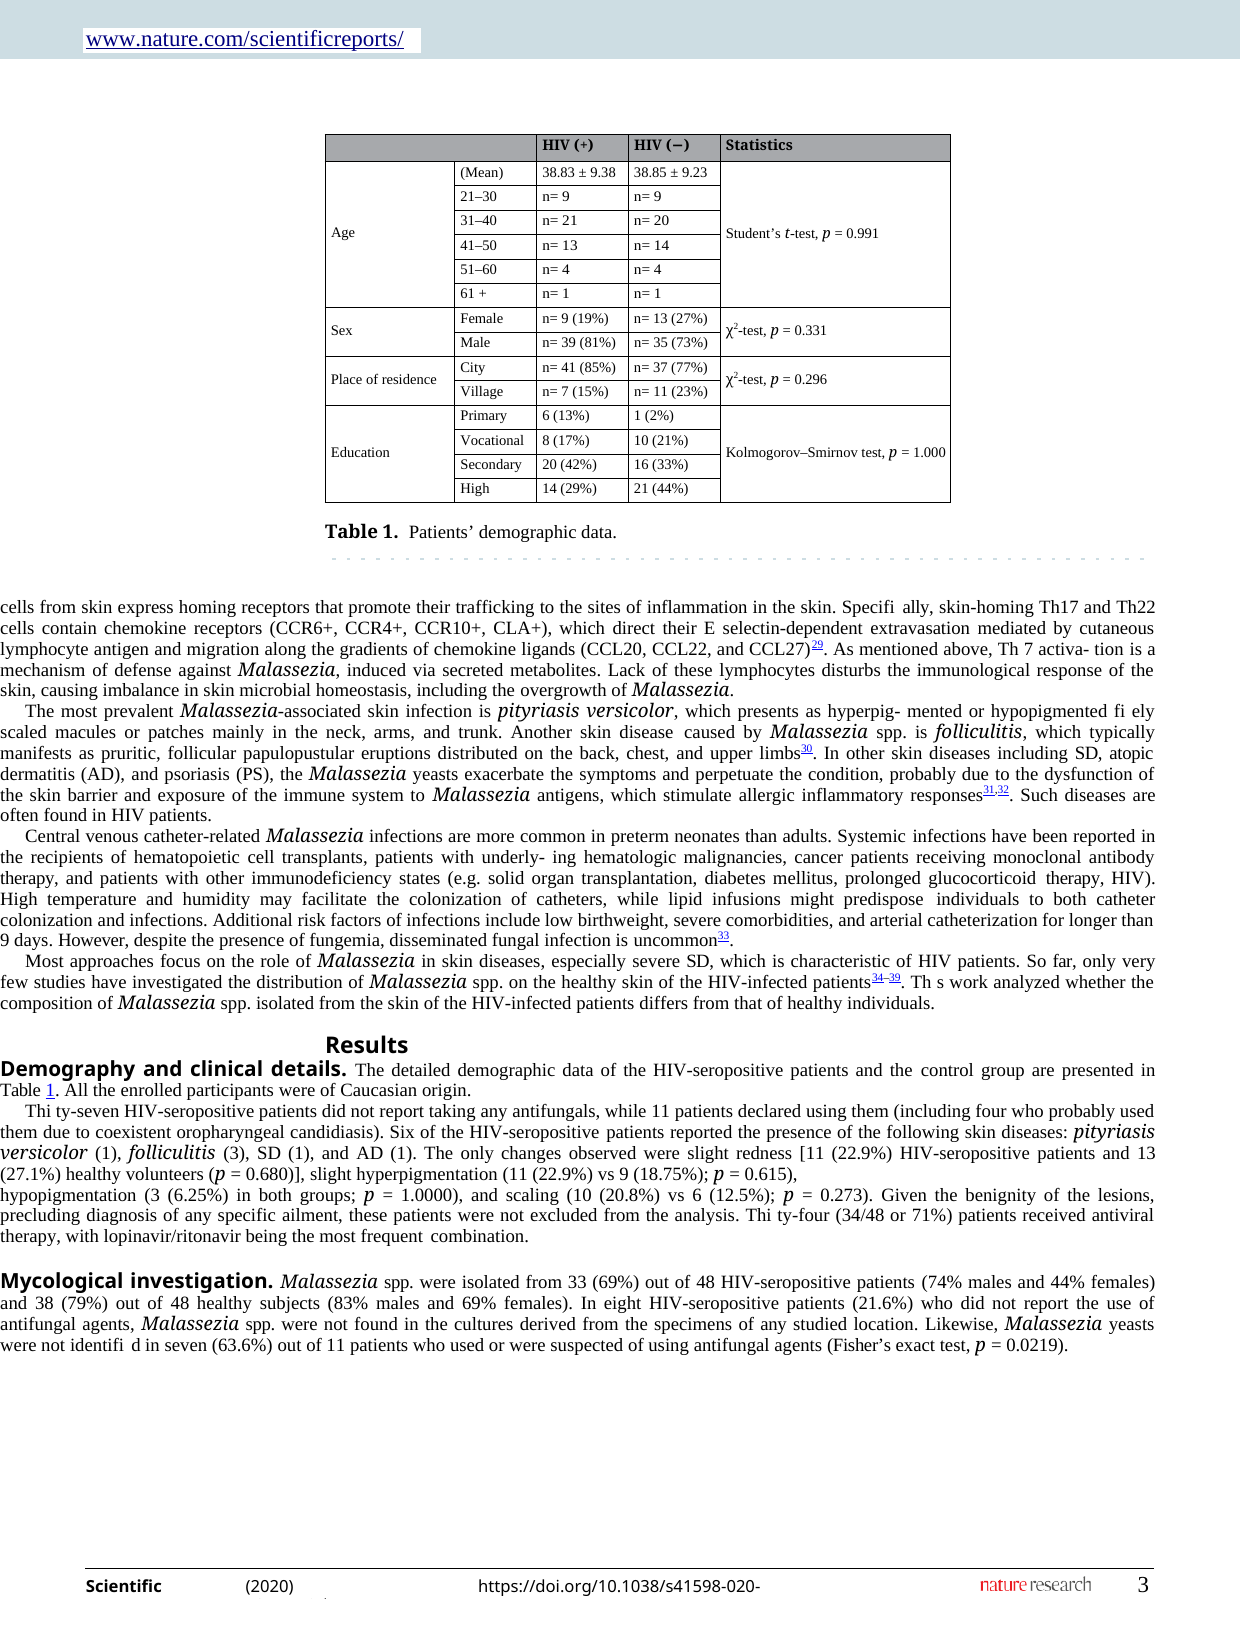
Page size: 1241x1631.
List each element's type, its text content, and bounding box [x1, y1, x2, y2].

table_cell n= 14 [629, 235, 720, 258]
table_cell 38.85 ± 9.23 [629, 162, 720, 185]
table_cell n= 1 [629, 284, 720, 307]
table_cell 31–40 [455, 211, 536, 234]
text The most prevalent Malassezia-associated skin infection is pityriasis versicolor, which presents as hyperpig- mented or hypopigmented fi ely scaled macules or patches mainly in the neck, arms, and trunk. Another skin disease caused by Malassezia spp. is folliculitis, which typically manifests as pruritic, follicular papulopustular eruptions distributed on the back, chest, and upper limbs30. In other skin diseases including SD, atopic dermatitis (AD), and psoriasis (PS), the Malassezia yeasts exacerbate the symptoms and perpetuate the condition, probably due to the dysfunction of the skin barrier and exposure of the immune system to Malassezia antigens, which stimulate allergic inflammatory responses31,32. Such diseases are often found in HIV patients. [0, 701, 1155, 826]
table_cell n= 1 [537, 284, 628, 307]
table_header [326, 135, 536, 161]
table_cell 38.83 ± 9.38 [537, 162, 628, 185]
text Central venous catheter-related Malassezia infections are more common in preterm neonates than adults. Systemic infections have been reported in the recipients of hematopoietic cell transplants, patients with underly- ing hematologic malignancies, cancer patients receiving monoclonal antibody therapy, and patients with other immunodeficiency states (e.g. solid organ transplantation, diabetes mellitus, prolonged glucocorticoid therapy, HIV). High temperature and humidity may facilitate the colonization of catheters, while lipid infusions might predispose individuals to both catheter colonization and infections. Additional risk factors of infections include low birthweight, severe comorbidities, and arterial catheterization for longer than 9 days. However, despite the presence of fungemia, disseminated fungal infection is uncommon33. [0, 826, 1156, 951]
table_cell Sex [326, 308, 454, 356]
table_header HIV (−) [629, 135, 720, 161]
table_cell n= 9 (19%) [537, 308, 628, 332]
table_cell 10 (21%) [629, 430, 720, 453]
table_cell 20 (42%) [537, 455, 628, 478]
table_cell 6 (13%) [537, 406, 628, 429]
table_cell n= 9 [537, 186, 628, 210]
table_cell 1 (2%) [629, 406, 720, 429]
table_cell (Mean) [455, 162, 536, 185]
table_cell n= 39 (81%) [537, 333, 628, 356]
table_cell Student’s t-test, p = 0.991 [721, 162, 950, 307]
table_cell Primary [455, 406, 536, 429]
table_cell Female [455, 308, 536, 332]
table_cell n= 21 [537, 211, 628, 234]
table_cell χ2-test, p = 0.331 [721, 308, 950, 356]
table_cell χ2-test, p = 0.296 [721, 357, 950, 405]
table_cell Place of residence [326, 357, 454, 405]
table_cell 51–60 [455, 260, 536, 283]
table_cell Age [326, 162, 454, 307]
table_cell n= 9 [629, 186, 720, 210]
table_cell Village [455, 381, 536, 405]
table_cell 16 (33%) [629, 455, 720, 478]
table_cell 21–30 [455, 186, 536, 210]
table_cell n= 41 (85%) [537, 357, 628, 380]
table_cell Secondary [455, 455, 536, 478]
table_cell High [455, 479, 536, 502]
table_cell 14 (29%) [537, 479, 628, 502]
table_cell Kolmogorov–Smirnov test, p = 1.000 [721, 406, 950, 502]
subtitle Results [325, 1033, 1241, 1059]
table_cell 61 + [455, 284, 536, 307]
table_cell n= 13 (27%) [629, 308, 720, 332]
table_cell n= 37 (77%) [629, 357, 720, 380]
table_cell Vocational [455, 430, 536, 453]
table_header HIV (+) [537, 135, 628, 161]
table_cell n= 7 (15%) [537, 381, 628, 405]
table_header Statistics [721, 135, 950, 161]
table_cell Male [455, 333, 536, 356]
table_cell City [455, 357, 536, 380]
text Table 1. Patients’ demographic data. [325, 519, 1241, 544]
table_cell n= 4 [537, 260, 628, 283]
table_cell n= 35 (73%) [629, 333, 720, 356]
text hypopigmentation (3 (6.25%) in both groups; p = 1.0000), and scaling (10 (20.8%) vs 6 (12.5%); p = 0.273). Given the benignity of the lesions, precluding diagnosis of any specific ailment, these patients were not excluded from the analysis. Thi ty-four (34/48 or 71%) patients received antiviral therapy, with lopinavir/ritonavir being the most frequent combination. [0, 1184, 1155, 1247]
table_cell 8 (17%) [537, 430, 628, 453]
text Most approaches focus on the role of Malassezia in skin diseases, especially severe SD, which is characteristic of HIV patients. So far, only very few studies have investigated the distribution of Malassezia spp. on the healthy skin of the HIV-infected patients34–39. Th s work analyzed whether the composition of Malassezia spp. isolated from the skin of the HIV-infected patients differs from that of healthy individuals. [0, 951, 1155, 1013]
table_cell Education [326, 406, 454, 502]
text Mycological investigation. Malassezia spp. were isolated from 33 (69%) out of 48 HIV-seropositive patients (74% males and 44% females) and 38 (79%) out of 48 healthy subjects (83% males and 69% females). In eight HIV-seropositive patients (21.6%) who did not report the use of antifungal agents, Malassezia spp. were not found in the cultures derived from the specimens of any studied location. Likewise, Malassezia yeasts were not identifi d in seven (63.6%) out of 11 patients who used or were suspected of using antifungal agents (Fisher’s exact test, p = 0.0219). [0, 1272, 1155, 1355]
table_cell n= 20 [629, 211, 720, 234]
table_cell 41–50 [455, 235, 536, 258]
table_cell n= 11 (23%) [629, 381, 720, 405]
text Thi ty-seven HIV-seropositive patients did not report taking any antifungals, while 11 patients declared using them (including four who probably used them due to coexistent oropharyngeal candidiasis). Six of the HIV-seropositive patients reported the presence of the following skin diseases: pityriasis versicolor (1), folliculitis (3), SD (1), and AD (1). The only changes observed were slight redness [11 (22.9%) HIV-seropositive patients and 13 (27.1%) healthy volunteers (p = 0.680)], slight hyperpigmentation (11 (22.9%) vs 9 (18.75%); p = 0.615), [0, 1101, 1156, 1184]
text Demography and clinical details. The detailed demographic data of the HIV-seropositive patients and the control group are presented in Table 1. All the enrolled participants were of Caucasian origin. [0, 1059, 1155, 1101]
table_cell 21 (44%) [629, 479, 720, 502]
text cells from skin express homing receptors that promote their trafficking to the sites of inflammation in the skin. Specifi ally, skin-homing Th17 and Th22 cells contain chemokine receptors (CCR6+, CCR4+, CCR10+, CLA+), which direct their E selectin-dependent extravasation mediated by cutaneous lymphocyte antigen and migration along the gradients of chemokine ligands (CCL20, CCL22, and CCL27)29. As mentioned above, Th 7 activa- tion is a mechanism of defense against Malassezia, induced via secreted metabolites. Lack of these lymphocytes disturbs the immunological response of the skin, causing imbalance in skin microbial homeostasis, including the overgrowth of Malassezia. [0, 597, 1156, 701]
table_cell n= 4 [629, 260, 720, 283]
table_cell n= 13 [537, 235, 628, 258]
